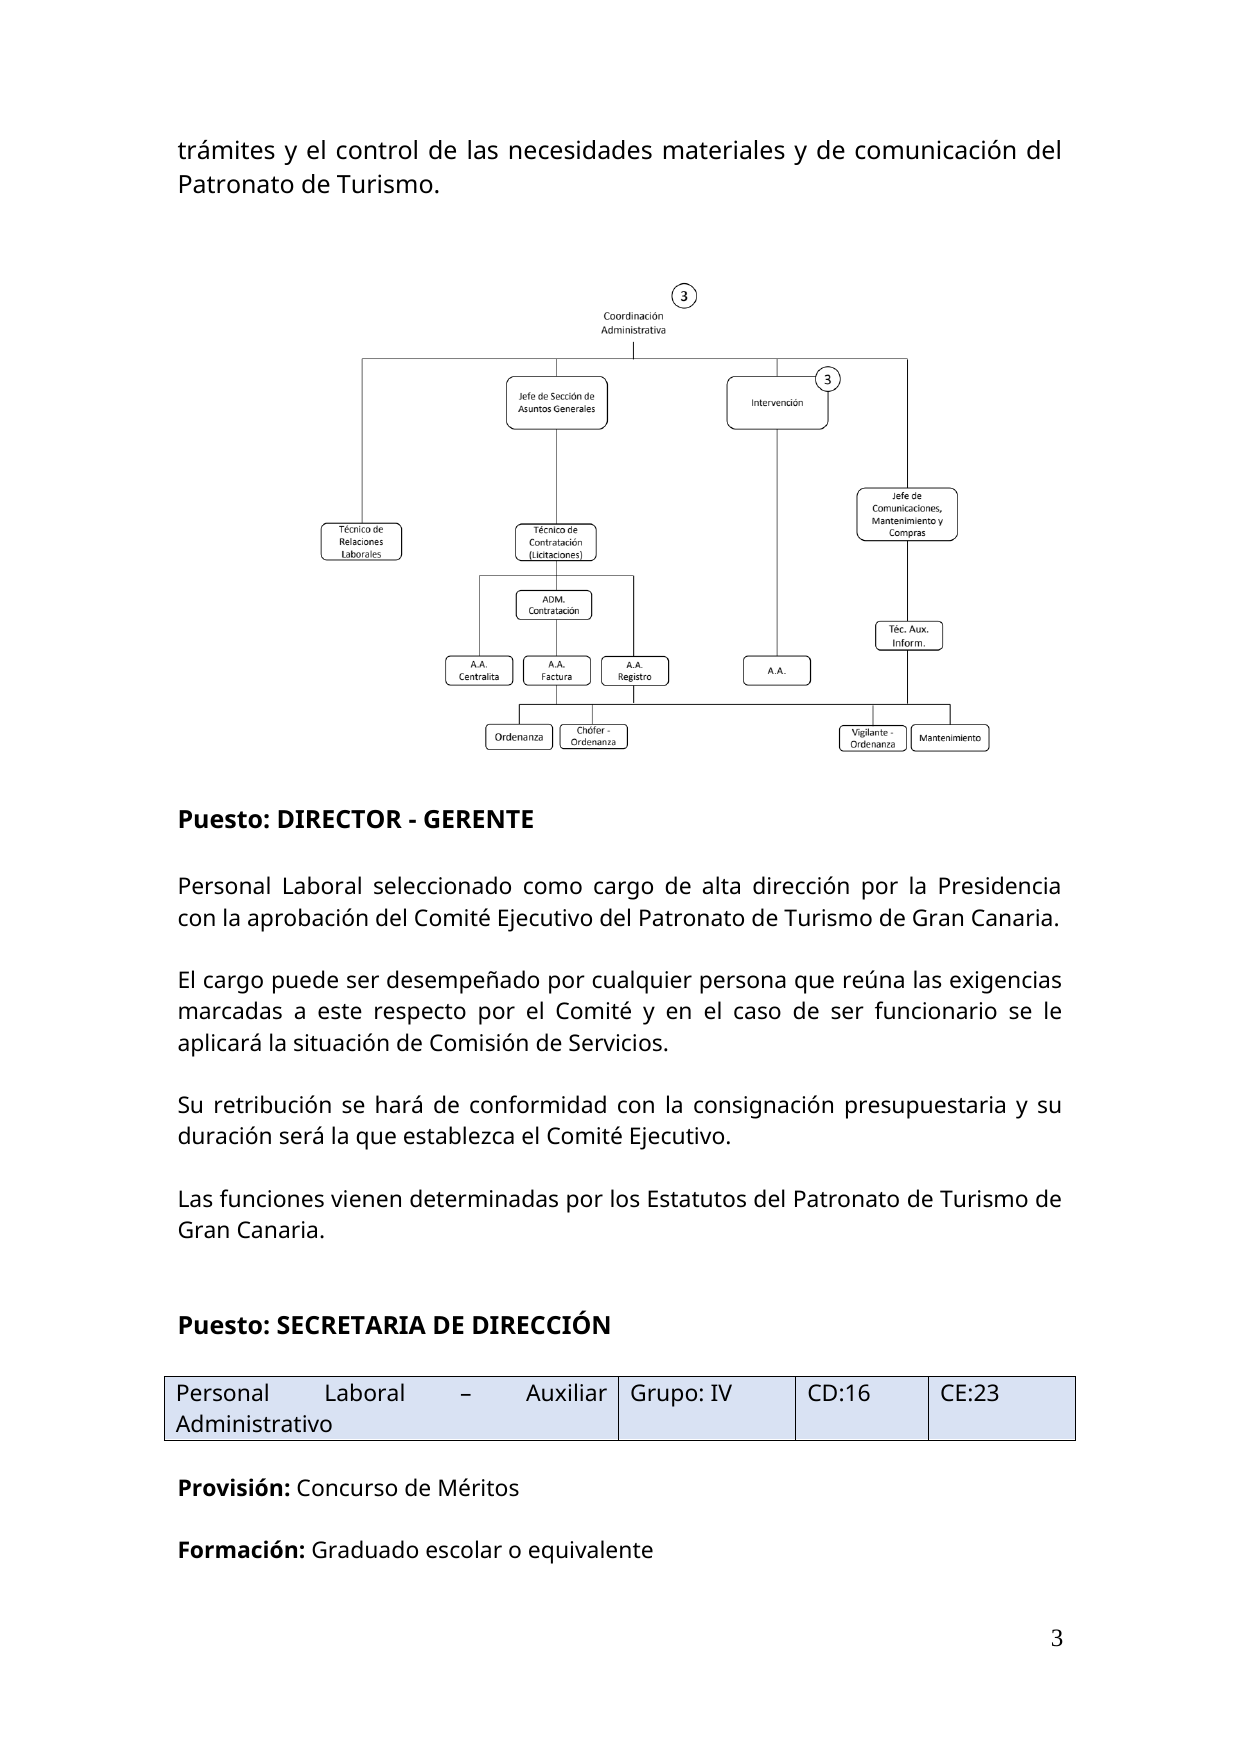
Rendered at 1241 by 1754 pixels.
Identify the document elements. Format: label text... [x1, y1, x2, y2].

subtitle Puesto: SECRETARIA DE DIRECCIÓN [177, 1308, 1063, 1342]
table_header CD:16 [796, 1377, 928, 1439]
table_header Grupo: IV [619, 1377, 795, 1439]
text Personal Laboral seleccionado como cargo de alta dirección por la Presidencia con la aprobación del Comité Ejecutivo del Patronato de Turismo de Gran Canaria. [177, 870, 1063, 933]
text Las funciones vienen determinadas por los Estatutos del Patronato de Turismo de Gran Canaria. [177, 1183, 1063, 1245]
text Formación: Graduado escolar o equivalente [177, 1534, 1063, 1566]
text Puesto: DIRECTOR - GERENTE [177, 802, 1063, 836]
table_header CE:23 [929, 1377, 1075, 1439]
table_header Personal Laboral – Auxiliar Administrativo [165, 1377, 618, 1439]
text El cargo puede ser desempeñado por cualquier persona que reúna las exigencias marcadas a este respecto por el Comité y en el caso de ser funcionario se le aplicará la situación de Comisión de Servicios. [177, 964, 1063, 1058]
text Provisión: Concurso de Méritos [177, 1472, 1063, 1503]
text trámites y el control de las necesidades materiales y de comunicación del Patronato de Turismo. [177, 133, 1063, 201]
text Su retribución se hará de conformidad con la consignación presupuestaria y su duración será la que establezca el Comité Ejecutivo. [177, 1089, 1063, 1152]
